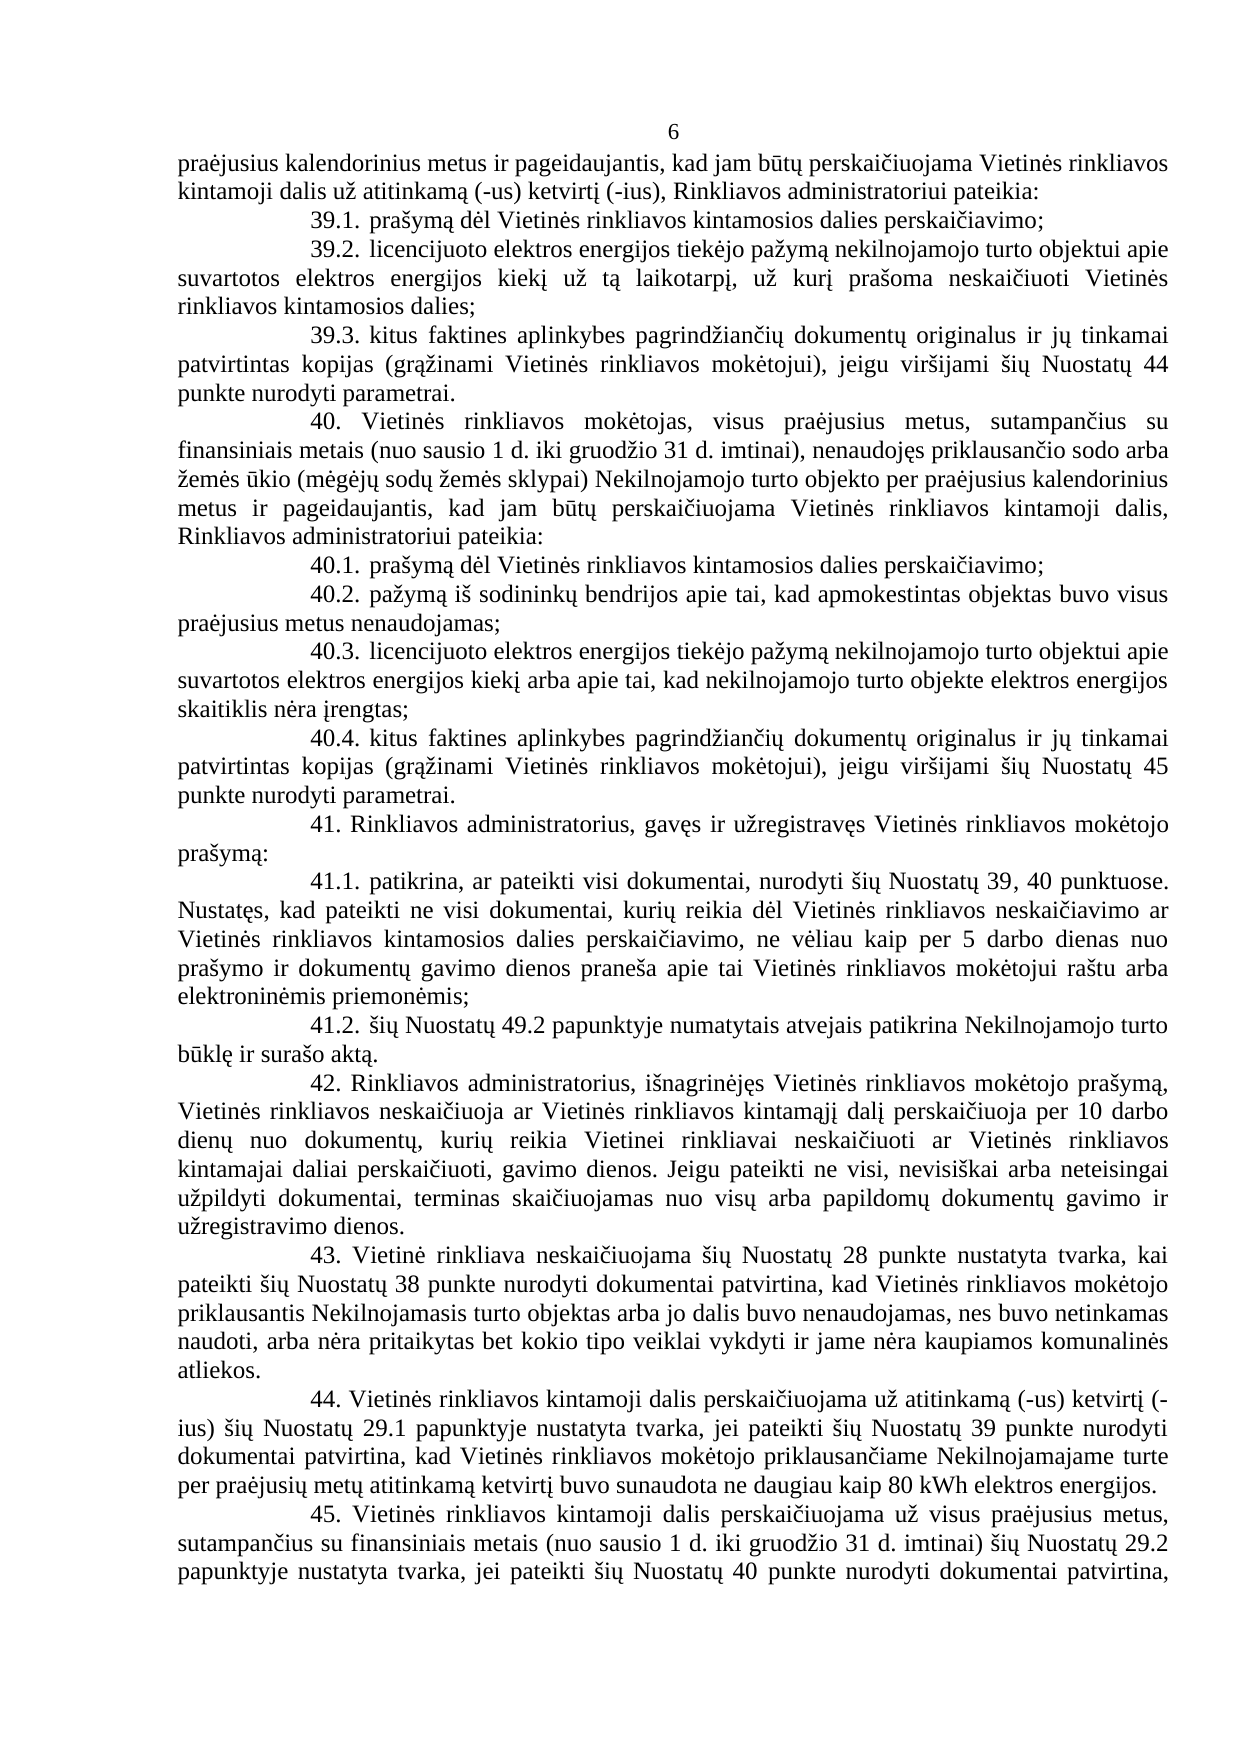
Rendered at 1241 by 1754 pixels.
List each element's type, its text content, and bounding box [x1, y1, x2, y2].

text 41. Rinkliavos administratorius, gavęs ir užregistravęs Vietinės rinkliavos mokėtojo prašymą: [177, 809, 1169, 866]
text 39.1. prašymą dėl Vietinės rinkliavos kintamosios dalies perskaičiavimo; [177, 205, 1169, 234]
text 44. Vietinės rinkliavos kintamoji dalis perskaičiuojama už atitinkamą (-us) ketvirtį (-ius) šių Nuostatų 29.1 papunktyje nustatyta tvarka, jei pateikti šių Nuostatų 39 punkte nurodyti dokumentai patvirtina, kad Vietinės rinkliavos mokėtojo priklausančiame Nekilnojamajame turte per praėjusių metų atitinkamą ketvirtį buvo sunaudota ne daugiau kaip 80 kWh elektros energijos. [177, 1384, 1169, 1499]
text 40. Vietinės rinkliavos mokėtojas, visus praėjusius metus, sutampančius su finansiniais metais (nuo sausio 1 d. iki gruodžio 31 d. imtinai), nenaudojęs priklausančio sodo arba žemės ūkio (mėgėjų sodų žemės sklypai) Nekilnojamojo turto objekto per praėjusius kalendorinius metus ir pageidaujantis, kad jam būtų perskaičiuojama Vietinės rinkliavos kintamoji dalis, Rinkliavos administratoriui pateikia: [177, 406, 1169, 550]
text 40.3. licencijuoto elektros energijos tiekėjo pažymą nekilnojamojo turto objektui apie suvartotos elektros energijos kiekį arba apie tai, kad nekilnojamojo turto objekte elektros energijos skaitiklis nėra įrengtas; [177, 636, 1169, 723]
text 45. Vietinės rinkliavos kintamoji dalis perskaičiuojama už visus praėjusius metus, sutampančius su finansiniais metais (nuo sausio 1 d. iki gruodžio 31 d. imtinai) šių Nuostatų 29.2 papunktyje nustatyta tvarka, jei pateikti šių Nuostatų 40 punkte nurodyti dokumentai patvirtina, [177, 1499, 1169, 1585]
text 40.1. prašymą dėl Vietinės rinkliavos kintamosios dalies perskaičiavimo; [177, 550, 1169, 579]
text 39.3. kitus faktines aplinkybes pagrindžiančių dokumentų originalus ir jų tinkamai patvirtintas kopijas (grąžinami Vietinės rinkliavos mokėtojui), jeigu viršijami šių Nuostatų 44 punkte nurodyti parametrai. [177, 320, 1169, 406]
text 43. Vietinė rinkliava neskaičiuojama šių Nuostatų 28 punkte nustatyta tvarka, kai pateikti šių Nuostatų 38 punkte nurodyti dokumentai patvirtina, kad Vietinės rinkliavos mokėtojo priklausantis Nekilnojamasis turto objektas arba jo dalis buvo nenaudojamas, nes buvo netinkamas naudoti, arba nėra pritaikytas bet kokio tipo veiklai vykdyti ir jame nėra kaupiamos komunalinės atliekos. [177, 1240, 1169, 1384]
text 40.4. kitus faktines aplinkybes pagrindžiančių dokumentų originalus ir jų tinkamai patvirtintas kopijas (grąžinami Vietinės rinkliavos mokėtojui), jeigu viršijami šių Nuostatų 45 punkte nurodyti parametrai. [177, 723, 1169, 809]
text 41.2. šių Nuostatų 49.2 papunktyje numatytais atvejais patikrina Nekilnojamojo turto būklę ir surašo aktą. [177, 1010, 1169, 1068]
text praėjusius kalendorinius metus ir pageidaujantis, kad jam būtų perskaičiuojama Vietinės rinkliavos kintamoji dalis už atitinkamą (-us) ketvirtį (-ius), Rinkliavos administratoriui pateikia: [177, 148, 1169, 205]
text 42. Rinkliavos administratorius, išnagrinėjęs Vietinės rinkliavos mokėtojo prašymą, Vietinės rinkliavos neskaičiuoja ar Vietinės rinkliavos kintamąjį dalį perskaičiuoja per 10 darbo dienų nuo dokumentų, kurių reikia Vietinei rinkliavai neskaičiuoti ar Vietinės rinkliavos kintamajai daliai perskaičiuoti, gavimo dienos. Jeigu pateikti ne visi, nevisiškai arba neteisingai užpildyti dokumentai, terminas skaičiuojamas nuo visų arba papildomų dokumentų gavimo ir užregistravimo dienos. [177, 1068, 1169, 1240]
text 41.1. patikrina, ar pateikti visi dokumentai, nurodyti šių Nuostatų 39, 40 punktuose. Nustatęs, kad pateikti ne visi dokumentai, kurių reikia dėl Vietinės rinkliavos neskaičiavimo ar Vietinės rinkliavos kintamosios dalies perskaičiavimo, ne vėliau kaip per 5 darbo dienas nuo prašymo ir dokumentų gavimo dienos praneša apie tai Vietinės rinkliavos mokėtojui raštu arba elektroninėmis priemonėmis; [177, 866, 1169, 1010]
text 40.2. pažymą iš sodininkų bendrijos apie tai, kad apmokestintas objektas buvo visus praėjusius metus nenaudojamas; [177, 579, 1169, 636]
text 39.2. licencijuoto elektros energijos tiekėjo pažymą nekilnojamojo turto objektui apie suvartotos elektros energijos kiekį už tą laikotarpį, už kurį prašoma neskaičiuoti Vietinės rinkliavos kintamosios dalies; [177, 234, 1169, 320]
